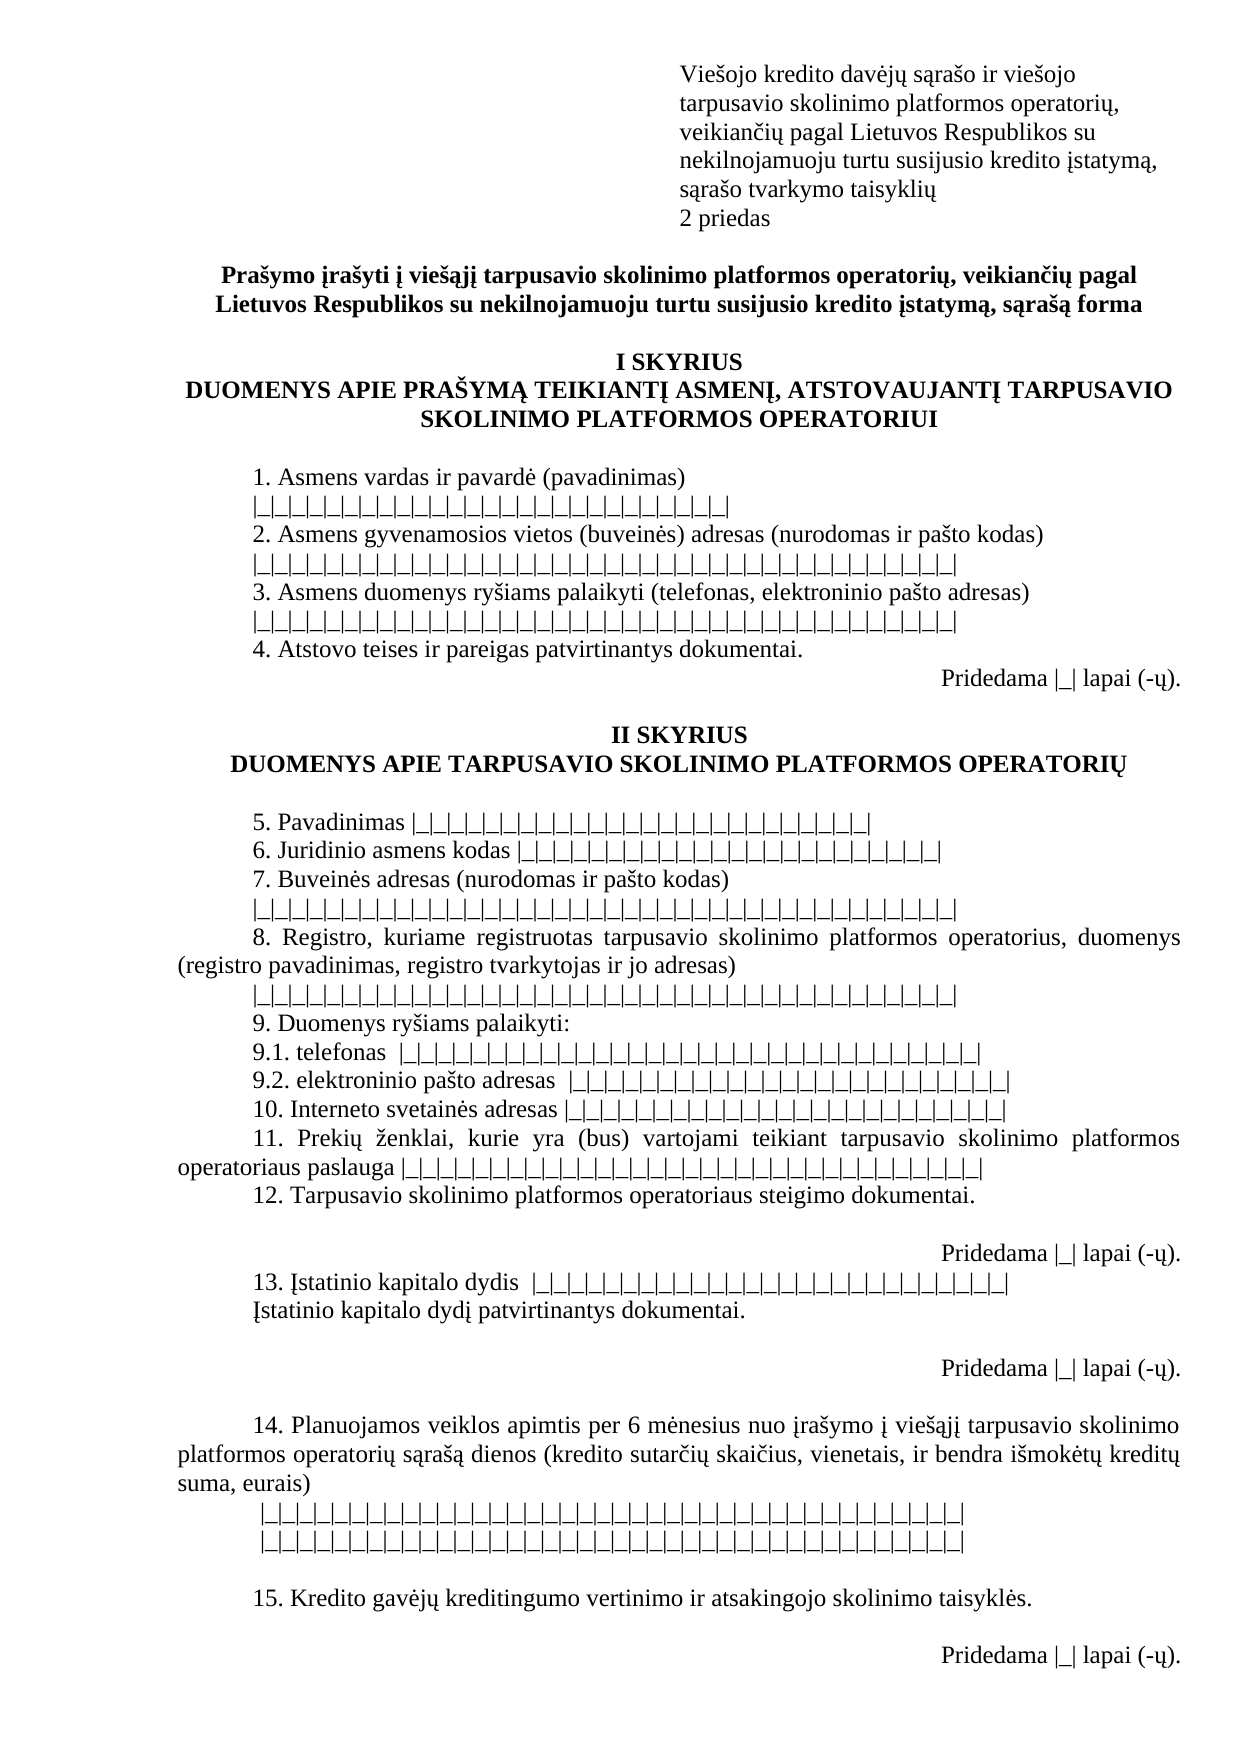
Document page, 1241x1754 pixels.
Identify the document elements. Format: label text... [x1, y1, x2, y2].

text sąrašo tvarkymo taisyklių [177, 174, 1181, 203]
text Įstatinio kapitalo dydį patvirtinantys dokumentai. [177, 1295, 1181, 1324]
text 11. Prekių ženklai, kurie yra (bus) vartojami teikiant tarpusavio skolinimo platformos operatoriaus paslauga |_|_|_|_|_|_|_|_|_|_|_|_|_|_|_|_|_|_|_|_|_|_|_|_|_|_|_|_|_|_|_|_|_| [177, 1123, 1181, 1180]
text 13. Įstatinio kapitalo dydis |_|_|_|_|_|_|_|_|_|_|_|_|_|_|_|_|_|_|_|_|_|_|_|_|_|_|_| [177, 1267, 1181, 1295]
text |_|_|_|_|_|_|_|_|_|_|_|_|_|_|_|_|_|_|_|_|_|_|_|_|_|_|_|_|_|_|_|_|_|_|_|_|_|_|_|_| [177, 1497, 1181, 1525]
text veikiančių pagal Lietuvos Respublikos su [177, 117, 1181, 145]
text Pridedama |_| lapai (-ų). [177, 1640, 1181, 1669]
text |_|_|_|_|_|_|_|_|_|_|_|_|_|_|_|_|_|_|_|_|_|_|_|_|_|_|_|_|_|_|_|_|_|_|_|_|_|_|_|_| [177, 605, 1181, 634]
text DUOMENYS APIE PRAŠYMĄ TEIKIANTĮ ASMENĮ, ATSTOVAUJANTĮ TARPUSAVIO SKOLINIMO PLATFORMOS OPERATORIUI [177, 375, 1181, 433]
text DUOMENYS APIE TARPUSAVIO SKOLINIMO PLATFORMOS OPERATORIŲ [177, 749, 1181, 778]
text 9. Duomenys ryšiams palaikyti: [177, 1008, 1181, 1037]
text Pridedama |_| lapai (-ų). [177, 1353, 1181, 1382]
text |_|_|_|_|_|_|_|_|_|_|_|_|_|_|_|_|_|_|_|_|_|_|_|_|_|_|_|_|_|_|_|_|_|_|_|_|_|_|_|_| [177, 979, 1181, 1008]
text 2. Asmens gyvenamosios vietos (buveinės) adresas (nurodomas ir pašto kodas) [177, 519, 1181, 548]
text I SKYRIUS [177, 347, 1181, 375]
text 9.2. elektroninio pašto adresas |_|_|_|_|_|_|_|_|_|_|_|_|_|_|_|_|_|_|_|_|_|_|_|_|_| [177, 1065, 1181, 1094]
text 10. Interneto svetainės adresas |_|_|_|_|_|_|_|_|_|_|_|_|_|_|_|_|_|_|_|_|_|_|_|_|_| [177, 1094, 1181, 1123]
text Viešojo kredito davėjų sąrašo ir viešojo [177, 59, 1181, 88]
text 4. Atstovo teises ir pareigas patvirtinantys dokumentai. [177, 634, 1181, 663]
text Prašymo įrašyti į viešąjį tarpusavio skolinimo platformos operatorių, veikiančių pagal Lietuvos Respublikos su nekilnojamuoju turtu susijusio kredito įstatymą, sąrašą forma [177, 260, 1181, 318]
text 15. Kredito gavėjų kreditingumo vertinimo ir atsakingojo skolinimo taisyklės. [177, 1583, 1181, 1612]
text 2 priedas [177, 203, 1181, 232]
text 14. Planuojamos veiklos apimtis per 6 mėnesius nuo įrašymo į viešąjį tarpusavio skolinimo platformos operatorių sąrašą dienos (kredito sutarčių skaičius, vienetais, ir bendra išmokėtų kreditų suma, eurais) [177, 1410, 1181, 1497]
text Pridedama |_| lapai (-ų). [177, 663, 1181, 692]
text |_|_|_|_|_|_|_|_|_|_|_|_|_|_|_|_|_|_|_|_|_|_|_|_|_|_|_|_|_|_|_|_|_|_|_|_|_|_|_|_| [177, 548, 1181, 577]
text 12. Tarpusavio skolinimo platformos operatoriaus steigimo dokumentai. [177, 1180, 1181, 1209]
text 1. Asmens vardas ir pavardė (pavadinimas) [177, 462, 1181, 490]
text II SKYRIUS [177, 720, 1181, 749]
text 3. Asmens duomenys ryšiams palaikyti (telefonas, elektroninio pašto adresas) [177, 577, 1181, 605]
text 5. Pavadinimas |_|_|_|_|_|_|_|_|_|_|_|_|_|_|_|_|_|_|_|_|_|_|_|_|_|_| [177, 807, 1181, 835]
text |_|_|_|_|_|_|_|_|_|_|_|_|_|_|_|_|_|_|_|_|_|_|_|_|_|_|_|_|_|_|_|_|_|_|_|_|_|_|_|_| [177, 893, 1181, 922]
text 9.1. telefonas |_|_|_|_|_|_|_|_|_|_|_|_|_|_|_|_|_|_|_|_|_|_|_|_|_|_|_|_|_|_|_|_|_| [177, 1037, 1181, 1065]
text tarpusavio skolinimo platformos operatorių, [177, 88, 1181, 117]
text |_|_|_|_|_|_|_|_|_|_|_|_|_|_|_|_|_|_|_|_|_|_|_|_|_|_|_|_|_|_|_|_|_|_|_|_|_|_|_|_| [177, 1525, 1181, 1554]
text 8. Registro, kuriame registruotas tarpusavio skolinimo platformos operatorius, duomenys (registro pavadinimas, registro tvarkytojas ir jo adresas) [177, 922, 1181, 979]
text Pridedama |_| lapai (-ų). [177, 1238, 1181, 1267]
text nekilnojamuoju turtu susijusio kredito įstatymą, [177, 145, 1181, 174]
text 7. Buveinės adresas (nurodomas ir pašto kodas) [177, 864, 1181, 893]
text 6. Juridinio asmens kodas |_|_|_|_|_|_|_|_|_|_|_|_|_|_|_|_|_|_|_|_|_|_|_|_| [177, 835, 1181, 864]
text |_|_|_|_|_|_|_|_|_|_|_|_|_|_|_|_|_|_|_|_|_|_|_|_|_|_|_| [177, 490, 1181, 519]
